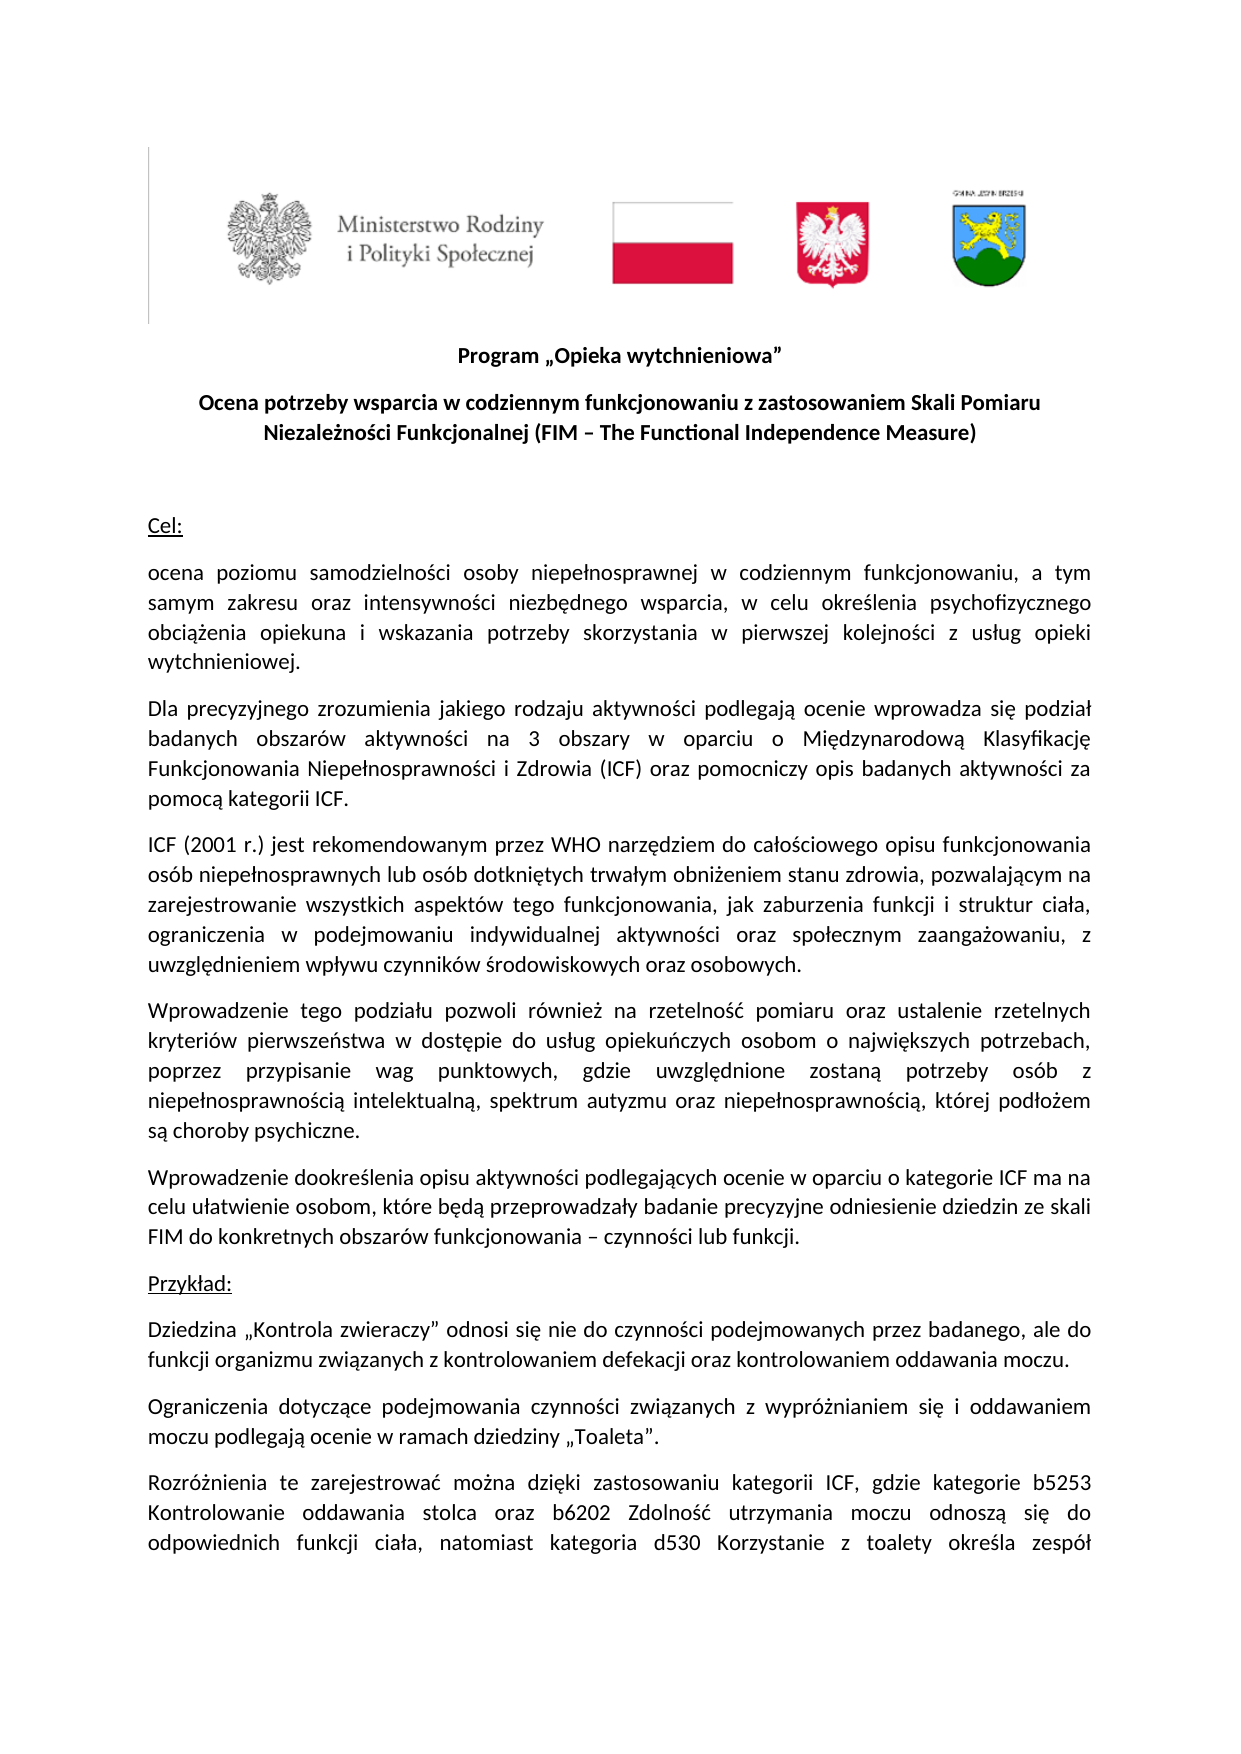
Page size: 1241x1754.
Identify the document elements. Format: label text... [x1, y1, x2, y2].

text Cel: [148, 511, 1093, 539]
text Ograniczenia dotyczące podejmowania czynności związanych z wypróżnianiem się i oddawaniem moczu podlegają ocenie w ramach dziedziny „Toaleta”. [148, 1392, 1093, 1450]
text Przykład: [148, 1269, 1093, 1297]
text Dla precyzyjnego zrozumienia jakiego rodzaju aktywności podlegają ocenie wprowadza się podział badanych obszarów aktywności na 3 obszary w oparciu o Międzynarodową Klasyfikację Funkcjonowania Niepełnosprawności i Zdrowia (ICF) oraz pomocniczy opis badanych aktywności za pomocą kategorii ICF. [148, 694, 1093, 812]
text Wprowadzenie tego podziału pozwoli również na rzetelność pomiaru oraz ustalenie rzetelnych kryteriów pierwszeństwa w dostępie do usług opiekuńczych osobom o największych potrzebach, poprzez przypisanie wag punktowych, gdzie uwzględnione zostaną potrzeby osób z niepełnosprawnością intelektualną, spektrum autyzmu oraz niepełnosprawnością, której podłożem są choroby psychiczne. [148, 996, 1093, 1144]
text Program „Opieka wytchnieniowa” [148, 342, 1093, 370]
text Wprowadzenie dookreślenia opisu aktywności podlegających ocenie w oparciu o kategorie ICF ma na celu ułatwienie osobom, które będą przeprowadzały badanie precyzyjne odniesienie dziedzin ze skali FIM do konkretnych obszarów funkcjonowania – czynności lub funkcji. [148, 1163, 1093, 1250]
text ICF (2001 r.) jest rekomendowanym przez WHO narzędziem do całościowego opisu funkcjonowania osób niepełnosprawnych lub osób dotkniętych trwałym obniżeniem stanu zdrowia, pozwalającym na zarejestrowanie wszystkich aspektów tego funkcjonowania, jak zaburzenia funkcji i struktur ciała, ograniczenia w podejmowaniu indywidualnej aktywności oraz społecznym zaangażowaniu, z uwzględnieniem wpływu czynników środowiskowych oraz osobowych. [148, 830, 1093, 978]
text Ocena potrzeby wsparcia w codziennym funkcjonowaniu z zastosowaniem Skali Pomiaru Niezależności Funkcjonalnej (FIM – The Functional Independence Measure) [148, 388, 1093, 446]
text Rozróżnienia te zarejestrować można dzięki zastosowaniu kategorii ICF, gdzie kategorie b5253 Kontrolowanie oddawania stolca oraz b6202 Zdolność utrzymania moczu odnoszą się do odpowiednich funkcji ciała, natomiast kategoria d530 Korzystanie z toalety określa zespół [148, 1468, 1093, 1556]
text Dziedzina „Kontrola zwieraczy” odnosi się nie do czynności podejmowanych przez badanego, ale do funkcji organizmu związanych z kontrolowaniem defekacji oraz kontrolowaniem oddawania moczu. [148, 1316, 1093, 1373]
text ocena poziomu samodzielności osoby niepełnosprawnej w codziennym funkcjonowaniu, a tym samym zakresu oraz intensywności niezbędnego wsparcia, w celu określenia psychofizycznego obciążenia opiekuna i wskazania potrzeby skorzystania w pierwszej kolejności z usług opieki wytchnieniowej. [148, 558, 1093, 676]
